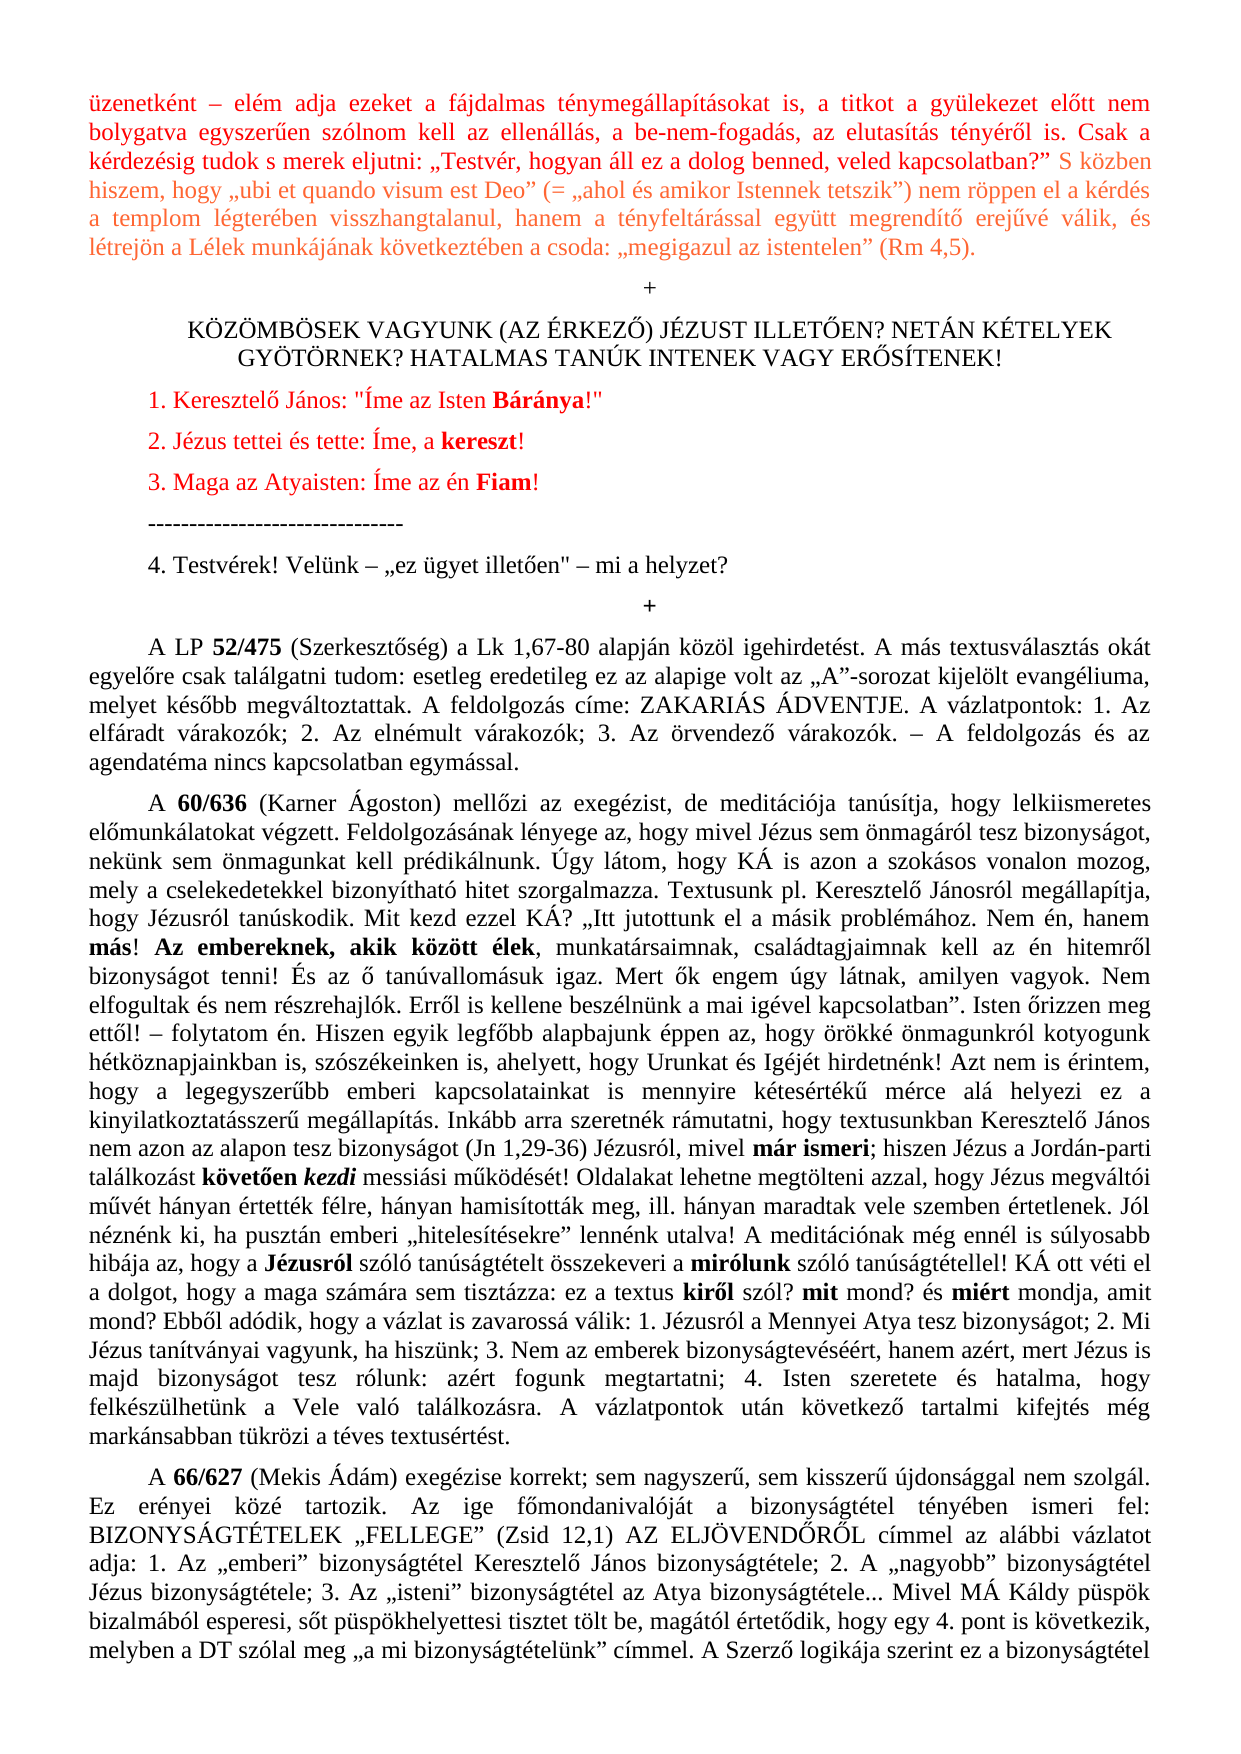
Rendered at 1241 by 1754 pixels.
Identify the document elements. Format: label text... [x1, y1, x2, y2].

text A LP 52/475 (Szerkesztőség) a Lk 1,67-80 alapján közöl igehirdetést. A más textusválasztás okát egyelőre csak találgatni tudom: esetleg eredetileg ez az alapige volt az „A”-sorozat kijelölt evangéliuma, melyet később megváltoztattak. A feldolgozás címe: ZAKARIÁS ÁDVENTJE. A vázlatpontok: 1. Az elfáradt várakozók; 2. Az elnémult várakozók; 3. Az örvendező várakozók. ‒ A feldolgozás és az agendatéma nincs kapcsolatban egymással. [88, 632, 1152, 776]
text + [88, 273, 1152, 302]
text 1. Keresztelő János: "Íme az Isten Báránya!" [88, 385, 1152, 413]
text 3. Maga az Atyaisten: Íme az én Fiam! [88, 467, 1152, 496]
text ------------------------------- [88, 508, 1152, 537]
text A 66/627 (Mekis Ádám) exegézise korrekt; sem nagyszerű, sem kisszerű újdonsággal nem szolgál. Ez erényei közé tartozik. Az ige főmondanivalóját a bizonyságtétel tényében ismeri fel: BIZONYSÁGTÉTELEK „FELLEGE” (Zsid 12,1) AZ ELJÖVENDŐRŐL címmel az alábbi vázlatot adja: 1. Az „emberi” bizonyságtétel Keresztelő János bizonyságtétele; 2. A „nagyobb” bizonyságtétel Jézus bizonyságtétele; 3. Az „isteni” bizonyságtétel az Atya bizonyságtétele... Mivel MÁ Káldy püspök bizalmából esperesi, sőt püspökhelyettesi tisztet tölt be, magától értetődik, hogy egy 4. pont is következik, melyben a DT szólal meg „a mi bizonyságtételünk” címmel. A Szerző logikája szerint ez a bizonyságtétel [88, 1462, 1152, 1663]
text üzenetként – elém adja ezeket a fájdalmas ténymegállapításokat is, a titkot a gyülekezet előtt nem bolygatva egyszerűen szólnom kell az ellenállás, a be-nem-fogadás, az elutasítás tényéről is. Csak a kérdezésig tudok s merek eljutni: „Testvér, hogyan áll ez a dolog benned, veled kapcsolatban?” S közben hiszem, hogy „ubi et quando visum est Deo” (= „ahol és amikor Istennek tetszik”) nem röppen el a kérdés a templom légterében visszhangtalanul, hanem a tényfeltárással együtt megrendítő erejűvé válik, és létrejön a Lélek munkájának következtében a csoda: „megigazul az istentelen” (Rm 4,5). [88, 88, 1152, 261]
text 4. Testvérek! Velünk ‒ „ez ügyet illetően" ‒ mi a helyzet? [88, 550, 1152, 578]
text 2. Jézus tettei és tette: Íme, a kereszt! [88, 426, 1152, 455]
text + [88, 591, 1152, 620]
text A 60/636 (Karner Ágoston) mellőzi az exegézist, de meditációja tanúsítja, hogy lelkiismeretes előmunkálatokat végzett. Feldolgozásának lényege az, hogy mivel Jézus sem önmagáról tesz bizonyságot, nekünk sem önmagunkat kell prédikálnunk. Úgy látom, hogy KÁ is azon a szokásos vonalon mozog, mely a cselekedetekkel bizonyítható hitet szorgalmazza. Textusunk pl. Keresztelő Jánosról megállapítja, hogy Jézusról tanúskodik. Mit kezd ezzel KÁ? „Itt jutottunk el a másik problémához. Nem én, hanem más! Az embereknek, akik között élek, munkatársaimnak, családtagjaimnak kell az én hitemről bizonyságot tenni! És az ő tanúvallomásuk igaz. Mert ők engem úgy látnak, amilyen vagyok. Nem elfogultak és nem részrehajlók. Erről is kellene beszélnünk a mai igével kapcsolatban”. Isten őrizzen meg ettől! ‒ folytatom én. Hiszen egyik legfőbb alapbajunk éppen az, hogy örökké önmagunkról kotyogunk hétköznapjainkban is, szószékeinken is, ahelyett, hogy Urunkat és Igéjét hirdetnénk! Azt nem is érintem, hogy a legegyszerűbb emberi kapcsolatainkat is mennyire kétesértékű mérce alá helyezi ez a kinyilatkoztatásszerű megállapítás. Inkább arra szeretnék rámutatni, hogy textusunkban Keresztelő János nem azon az alapon tesz bizonyságot (Jn 1,29-36) Jézusról, mivel már ismeri; hiszen Jézus a Jordán-parti találkozást követően kezdi messiási működését! Oldalakat lehetne megtölteni azzal, hogy Jézus megváltói művét hányan értették félre, hányan hamisították meg, ill. hányan maradtak vele szemben értetlenek. Jól néznénk ki, ha pusztán emberi „hitelesítésekre” lennénk utalva! A meditációnak még ennél is súlyosabb hibája az, hogy a Jézusról szóló tanúságtételt összekeveri a mirólunk szóló tanúságtétellel! KÁ ott véti el a dolgot, hogy a maga számára sem tisztázza: ez a textus kiről szól? mit mond? és miért mondja, amit mond? Ebből adódik, hogy a vázlat is zavarossá válik: 1. Jézusról a Mennyei Atya tesz bizonyságot; 2. Mi Jézus tanítványai vagyunk, ha hiszünk; 3. Nem az emberek bizonyságtevéséért, hanem azért, mert Jézus is majd bizonyságot tesz rólunk: azért fogunk megtartatni; 4. Isten szeretete és hatalma, hogy felkészülhetünk a Vele való találkozásra. A vázlatpontok után következő tartalmi kifejtés még markánsabban tükrözi a téves textusértést. [88, 788, 1152, 1450]
text KÖZÖMBÖSEK VAGYUNK (AZ ÉRKEZŐ) JÉZUST ILLETŐEN? NETÁN KÉTELYEK GYÖTÖRNEK? HATALMAS TANÚK INTENEK VAGY ERŐSÍTENEK! [88, 315, 1152, 372]
